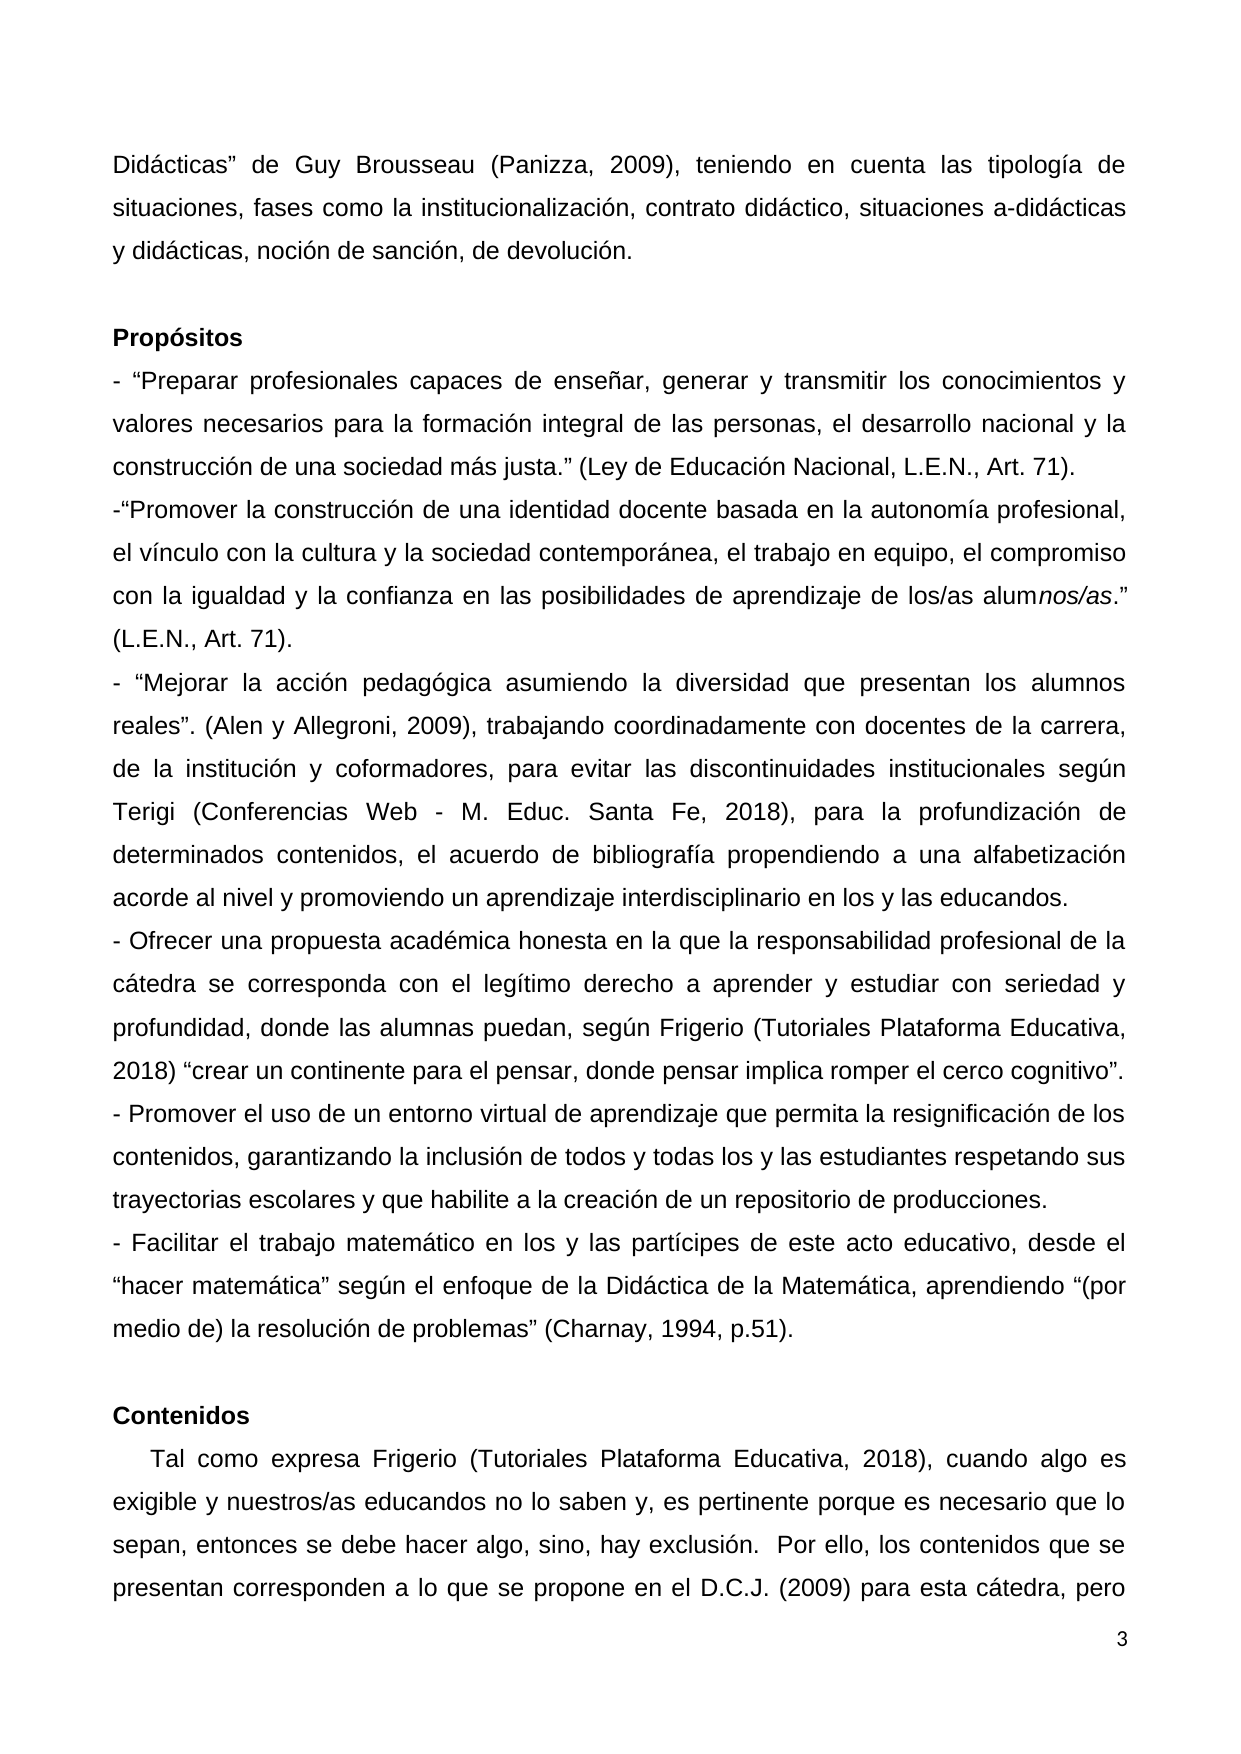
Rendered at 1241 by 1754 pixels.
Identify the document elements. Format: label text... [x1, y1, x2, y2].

text Tal como expresa Frigerio (Tutoriales Plataforma Educativa, 2018), cuando algo es exigible y nuestros/as educandos no lo saben y, es pertinente porque es necesario que lo sepan, entonces se debe hacer algo, sino, hay exclusión. Por ello, los contenidos que se presentan corresponden a lo que se propone en el D.C.J. (2009) para esta cátedra, pero [112, 1444, 1128, 1602]
text - Ofrecer una propuesta académica honesta en la que la responsabilidad profesional de la cátedra se corresponda con el legítimo derecho a aprender y estudiar con seriedad y profundidad, donde las alumnas puedan, según Frigerio (Tutoriales Plataforma Educativa, 2018) “crear un continente para el pensar, donde pensar implica romper el cerco cognitivo”. [112, 926, 1128, 1084]
text Propósitos [112, 322, 1128, 351]
text -“Promover la construcción de una identidad docente basada en la autonomía profesional, el vínculo con la cultura y la sociedad contemporánea, el trabajo en equipo, el compromiso con la igualdad y la confianza en las posibilidades de aprendizaje de los/as alumnos/as.” (L.E.N., Art. 71). [112, 495, 1128, 653]
text - “Preparar profesionales capaces de enseñar, generar y transmitir los conocimientos y valores necesarios para la formación integral de las personas, el desarrollo nacional y la construcción de una sociedad más justa.” (Ley de Educación Nacional, L.E.N., Art. 71). [112, 366, 1128, 481]
text - “Mejorar la acción pedagógica asumiendo la diversidad que presentan los alumnos reales”. (Alen y Allegroni, 2009), trabajando coordinadamente con docentes de la carrera, de la institución y coformadores, para evitar las discontinuidades institucionales según Terigi (Conferencias Web - M. Educ. Santa Fe, 2018), para la profundización de determinados contenidos, el acuerdo de bibliografía propendiendo a una alfabetización acorde al nivel y promoviendo un aprendizaje interdisciplinario en los y las educandos. [112, 667, 1128, 912]
text - Facilitar el trabajo matemático en los y las partícipes de este acto educativo, desde el “hacer matemática” según el enfoque de la Didáctica de la Matemática, aprendiendo “(por medio de) la resolución de problemas” (Charnay, 1994, p.51). [112, 1228, 1128, 1343]
text Didácticas” de Guy Brousseau (Panizza, 2009), teniendo en cuenta las tipología de situaciones, fases como la institucionalización, contrato didáctico, situaciones a-didácticas y didácticas, noción de sanción, de devolución. [112, 150, 1128, 265]
text Contenidos [112, 1401, 1128, 1429]
text - Promover el uso de un entorno virtual de aprendizaje que permita la resignificación de los contenidos, garantizando la inclusión de todos y todas los y las estudiantes respetando sus trayectorias escolares y que habilite a la creación de un repositorio de producciones. [112, 1099, 1128, 1214]
